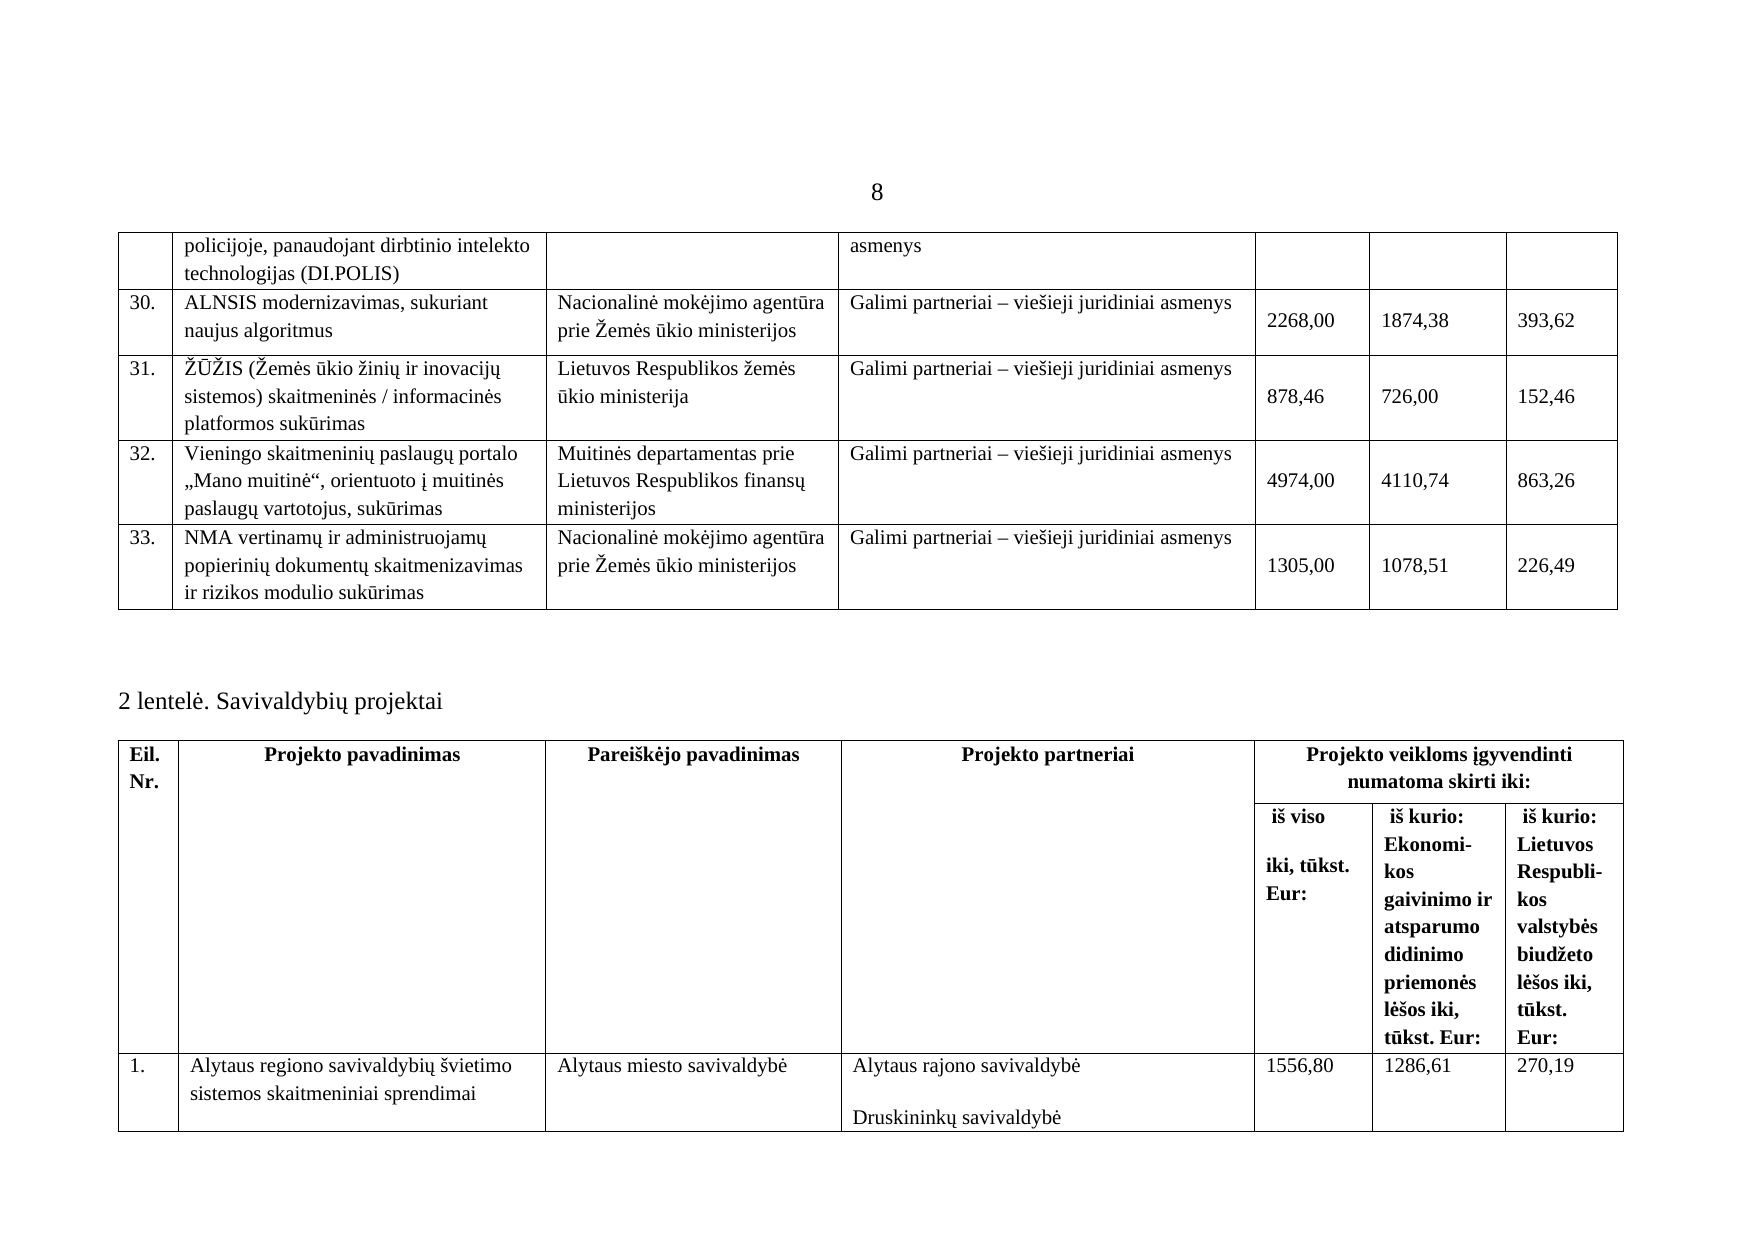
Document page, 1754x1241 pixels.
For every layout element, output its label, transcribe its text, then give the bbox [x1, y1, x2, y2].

table_cell Galimi partneriai – viešieji juridiniai asmenys [839, 441, 1255, 524]
table_header Eil. Nr. [119, 741, 178, 1052]
table_cell 32. [119, 441, 172, 524]
table_cell 1874,38 [1370, 290, 1506, 355]
table_cell 152,46 [1507, 356, 1617, 439]
table_header Projekto pavadinimas [179, 741, 545, 1052]
table_cell [547, 233, 838, 289]
table_cell 30. [119, 290, 172, 355]
table_cell iš viso iki, tūkst. Eur: [1255, 804, 1372, 1052]
table_cell ALNSIS modernizavimas, sukuriant naujus algoritmus [173, 290, 546, 355]
table_cell Muitinės departamentas prie Lietuvos Respublikos finansų ministerijos [547, 441, 838, 524]
table_cell 2268,00 [1256, 290, 1369, 355]
table_cell [1256, 233, 1369, 289]
table_cell Galimi partneriai – viešieji juridiniai asmenys [839, 290, 1255, 355]
table_cell Lietuvos Respublikos žemės ūkio ministerija [547, 356, 838, 439]
table_cell Alytaus regiono savivaldybių švietimo sistemos skaitmeniniai sprendimai [179, 1054, 545, 1131]
table_cell 1078,51 [1370, 525, 1506, 609]
table_header Projekto partneriai [842, 741, 1254, 1052]
table_cell 863,26 [1507, 441, 1617, 524]
table_cell Nacionalinė mokėjimo agentūra prie Žemės ūkio ministerijos [547, 525, 838, 609]
table_cell [1370, 233, 1506, 289]
table_cell Galimi partneriai – viešieji juridiniai asmenys [839, 525, 1255, 609]
table_cell 726,00 [1370, 356, 1506, 439]
table_cell [119, 233, 172, 289]
table_cell 1556,80 [1255, 1054, 1372, 1131]
table_cell 1305,00 [1256, 525, 1369, 609]
table_cell NMA vertinamų ir administruojamų popierinių dokumentų skaitmenizavimas ir rizikos modulio sukūrimas [173, 525, 546, 609]
table_cell Vieningo skaitmeninių paslaugų portalo „Mano muitinė“, orientuoto į muitinės paslaugų vartotojus, sukūrimas [173, 441, 546, 524]
table_header Pareiškėjo pavadinimas [546, 741, 841, 1052]
table_cell 1286,61 [1373, 1054, 1505, 1131]
table_cell Alytaus miesto savivaldybė [546, 1054, 841, 1131]
table_cell ŽŪŽIS (Žemės ūkio žinių ir inovacijų sistemos) skaitmeninės / informacinės platformos sukūrimas [173, 356, 546, 439]
table_cell policijoje, panaudojant dirbtinio intelekto technologijas (DI.POLIS) [173, 233, 546, 289]
text 2 lentelė. Savivaldybių projektai [118, 686, 1636, 714]
table_cell Nacionalinė mokėjimo agentūra prie Žemės ūkio ministerijos [547, 290, 838, 355]
table_cell 31. [119, 356, 172, 439]
table_cell 4110,74 [1370, 441, 1506, 524]
table_cell 33. [119, 525, 172, 609]
table_cell 1. [119, 1054, 178, 1131]
table_cell 270,19 [1506, 1054, 1623, 1131]
table_header Projekto veikloms įgyvendinti numatoma skirti iki: [1255, 741, 1623, 803]
table_cell [1507, 233, 1617, 289]
table_cell iš kurio: Ekonomi-kos gaivinimo ir atsparumo didinimo priemonės lėšos iki, tūkst. Eur: [1373, 804, 1505, 1052]
table_cell Galimi partneriai – viešieji juridiniai asmenys [839, 356, 1255, 439]
table_cell 4974,00 [1256, 441, 1369, 524]
table_cell Alytaus rajono savivaldybė Druskininkų savivaldybė [842, 1054, 1254, 1131]
table_cell 226,49 [1507, 525, 1617, 609]
table_cell asmenys [839, 233, 1255, 289]
table_cell 393,62 [1507, 290, 1617, 355]
table_cell iš kurio: Lietuvos Respubli-kos valstybės biudžeto lėšos iki, tūkst. Eur: [1506, 804, 1623, 1052]
table_cell 878,46 [1256, 356, 1369, 439]
